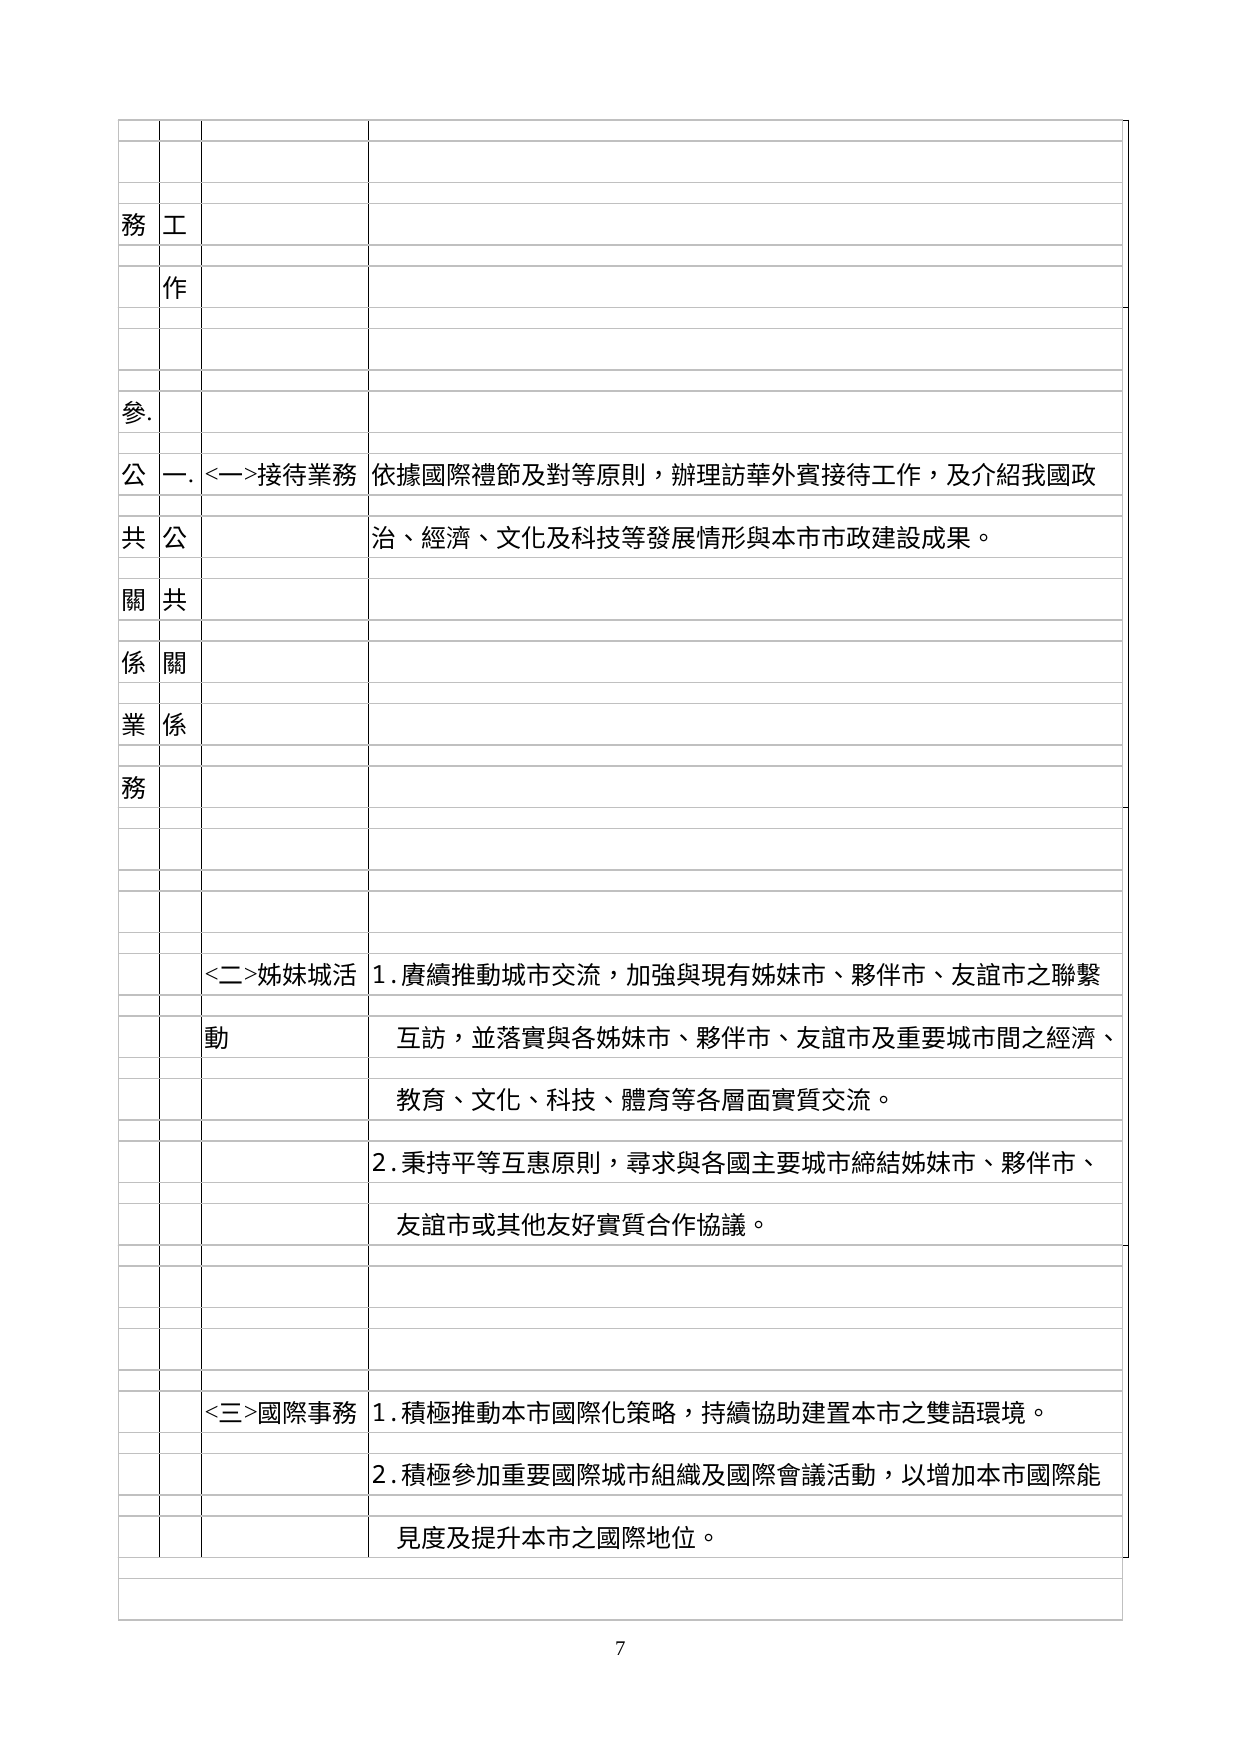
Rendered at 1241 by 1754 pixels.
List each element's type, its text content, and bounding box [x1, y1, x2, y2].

table_cell [202, 621, 368, 640]
table_cell [202, 871, 368, 890]
table_cell <一>接待業務 [202, 454, 368, 494]
table_cell [202, 371, 368, 390]
table_cell [369, 871, 1122, 890]
table_cell [119, 433, 159, 453]
table_cell [119, 183, 159, 203]
table_cell [369, 996, 1122, 1015]
table_cell [202, 1204, 368, 1244]
table_cell [160, 1329, 201, 1369]
table_cell [369, 1121, 1122, 1140]
table_cell [202, 1371, 368, 1390]
table_cell [369, 746, 1122, 765]
table_cell [369, 121, 1122, 140]
table_cell 作 [160, 267, 201, 307]
table_cell [160, 1517, 201, 1557]
table_cell 業 [119, 704, 159, 744]
table_cell [202, 1267, 368, 1307]
table_cell [369, 433, 1122, 453]
table_cell [369, 246, 1122, 265]
table_cell 務 [119, 767, 159, 807]
table_cell [369, 1246, 1122, 1265]
table_cell [119, 496, 159, 515]
table_cell [202, 1308, 368, 1328]
table_cell [160, 142, 201, 182]
table_cell 係 [119, 642, 159, 682]
table_cell [160, 433, 201, 453]
table_cell [202, 996, 368, 1015]
table_cell [119, 1142, 159, 1182]
table_cell 見度及提升本市之國際地位。 [369, 1517, 1122, 1557]
table_cell [160, 1204, 201, 1244]
table_cell [160, 954, 201, 994]
table_cell [160, 1454, 201, 1494]
table_cell [160, 683, 201, 703]
table_cell [119, 1079, 159, 1119]
table_cell [160, 1267, 201, 1307]
table_cell [369, 704, 1122, 744]
table_cell [160, 1246, 201, 1265]
table_cell [369, 1058, 1122, 1078]
table_cell [369, 933, 1122, 953]
table_cell [119, 1308, 159, 1328]
table_cell [369, 558, 1122, 578]
table_cell [202, 1079, 368, 1119]
table_cell 公 [119, 454, 159, 494]
table_cell [119, 1058, 159, 1078]
table_cell 動 [202, 1017, 368, 1057]
table_cell [119, 558, 159, 578]
table_cell [160, 996, 201, 1015]
table_cell [369, 1183, 1122, 1203]
table_cell 1.賡續推動城市交流，加強與現有姊妹市、夥伴市、友誼市之聯繫 [369, 954, 1122, 994]
table_cell [202, 829, 368, 869]
table_cell [369, 329, 1122, 369]
table_cell [202, 204, 368, 244]
table_cell [369, 267, 1122, 307]
table_cell [202, 496, 368, 515]
table_cell 共 [160, 579, 201, 619]
table_cell [369, 808, 1122, 828]
table_cell [202, 1142, 368, 1182]
table_cell [119, 1246, 159, 1265]
table_cell 治、經濟、文化及科技等發展情形與本市市政建設成果。 [369, 517, 1122, 557]
table_cell [369, 683, 1122, 703]
table_cell 一. [160, 454, 201, 494]
table_cell [119, 1204, 159, 1244]
table_cell [119, 267, 159, 307]
table_cell [160, 767, 201, 807]
table_cell 依據國際禮節及對等原則，辦理訪華外賓接待工作，及介紹我國政 [369, 454, 1122, 494]
table_cell [160, 496, 201, 515]
table_cell [160, 371, 201, 390]
table_cell [160, 1121, 201, 1140]
table_cell [160, 829, 201, 869]
table_cell [202, 892, 368, 932]
table_cell [119, 1433, 159, 1453]
table_cell [202, 1433, 368, 1453]
table_cell [119, 246, 159, 265]
table_cell [160, 621, 201, 640]
table_cell 參. [119, 392, 159, 432]
table_cell [202, 558, 368, 578]
table_cell [160, 808, 201, 828]
table_cell [119, 933, 159, 953]
table_cell [202, 392, 368, 432]
table_cell [202, 933, 368, 953]
table_cell [160, 933, 201, 953]
table_cell [369, 1329, 1122, 1369]
table_cell [119, 1017, 159, 1057]
table_cell [369, 183, 1122, 203]
table_cell [160, 1392, 201, 1432]
table_cell [369, 1371, 1122, 1390]
table_cell <二>姊妹城活 [202, 954, 368, 994]
table_cell 互訪，並落實與各姊妹市、夥伴市、友誼市及重要城市間之經濟、 [369, 1017, 1122, 1057]
table_cell [369, 496, 1122, 515]
table_cell [369, 767, 1122, 807]
table_cell [160, 1371, 201, 1390]
table_cell [202, 808, 368, 828]
table_cell [119, 746, 159, 765]
table_cell [119, 1392, 159, 1432]
table_cell [369, 308, 1122, 328]
table_cell [202, 579, 368, 619]
table_cell [160, 1308, 201, 1328]
table_cell 共 [119, 517, 159, 557]
table_cell [369, 1496, 1122, 1515]
table_cell [202, 683, 368, 703]
table_cell [369, 1308, 1122, 1328]
table_cell [202, 1246, 368, 1265]
table_cell [119, 329, 159, 369]
table_cell [369, 371, 1122, 390]
table_cell [202, 329, 368, 369]
table_cell [119, 1267, 159, 1307]
table_cell 公 [160, 517, 201, 557]
table_cell [202, 1058, 368, 1078]
table_cell [119, 142, 159, 182]
table_cell [369, 621, 1122, 640]
table_cell 係 [160, 704, 201, 744]
table_cell [202, 142, 368, 182]
table_cell [160, 246, 201, 265]
table_cell [369, 142, 1122, 182]
table_cell [160, 121, 201, 140]
table_cell 關 [160, 642, 201, 682]
table_cell [369, 1267, 1122, 1307]
table_cell [160, 1496, 201, 1515]
table_cell [202, 308, 368, 328]
table_cell 務 [119, 204, 159, 244]
table_cell [119, 1183, 159, 1203]
table_cell [160, 1183, 201, 1203]
table_cell [369, 642, 1122, 682]
table_cell [119, 829, 159, 869]
table_cell [369, 829, 1122, 869]
table_cell [202, 1183, 368, 1203]
table_cell [202, 267, 368, 307]
table_cell [202, 517, 368, 557]
table_cell [119, 1517, 159, 1557]
table_cell [160, 183, 201, 203]
table_cell [160, 746, 201, 765]
table_cell [202, 433, 368, 453]
table_cell [369, 392, 1122, 432]
table_cell [160, 871, 201, 890]
table_cell [160, 1142, 201, 1182]
table_cell 友誼市或其他友好實質合作協議。 [369, 1204, 1122, 1244]
table_cell [202, 1496, 368, 1515]
table_cell [202, 704, 368, 744]
table_cell [160, 1433, 201, 1453]
table_cell [160, 392, 201, 432]
table_cell [119, 871, 159, 890]
table_cell 工 [160, 204, 201, 244]
table_cell [369, 579, 1122, 619]
table_cell [119, 1496, 159, 1515]
table_cell [119, 996, 159, 1015]
table_cell [369, 1433, 1122, 1453]
table_cell [202, 642, 368, 682]
table_cell [369, 204, 1122, 244]
table_cell [202, 767, 368, 807]
table_cell [202, 746, 368, 765]
table_cell [160, 329, 201, 369]
table_cell [119, 371, 159, 390]
table_cell 教育、文化、科技、體育等各層面實質交流。 [369, 1079, 1122, 1119]
table_cell <三>國際事務 [202, 1392, 368, 1432]
table_cell [119, 892, 159, 932]
table_cell [202, 121, 368, 140]
table_cell [202, 1454, 368, 1494]
table_cell [160, 1017, 201, 1057]
table_cell [119, 308, 159, 328]
table_cell [160, 1058, 201, 1078]
table_cell [202, 183, 368, 203]
table_cell [202, 1329, 368, 1369]
table_cell 關 [119, 579, 159, 619]
table_cell 2.積極參加重要國際城市組織及國際會議活動，以增加本市國際能 [369, 1454, 1122, 1494]
table_cell [1123, 308, 1128, 807]
table_cell [160, 1079, 201, 1119]
table_cell [160, 558, 201, 578]
table_cell [202, 1121, 368, 1140]
table_cell [119, 1454, 159, 1494]
table_cell 2.秉持平等互惠原則，尋求與各國主要城市締結姊妹市、夥伴市、 [369, 1142, 1122, 1182]
table_cell [119, 121, 159, 140]
table_cell [202, 1517, 368, 1557]
table_cell 1.積極推動本市國際化策略，持續協助建置本市之雙語環境。 [369, 1392, 1122, 1432]
table_cell [119, 683, 159, 703]
table_cell [202, 246, 368, 265]
table_cell [119, 1121, 159, 1140]
table_cell [160, 308, 201, 328]
table_cell [119, 954, 159, 994]
table_cell [119, 1329, 159, 1369]
table_cell [119, 1371, 159, 1390]
table_cell [160, 892, 201, 932]
table_cell [119, 621, 159, 640]
table_cell [369, 892, 1122, 932]
table_cell [119, 808, 159, 828]
